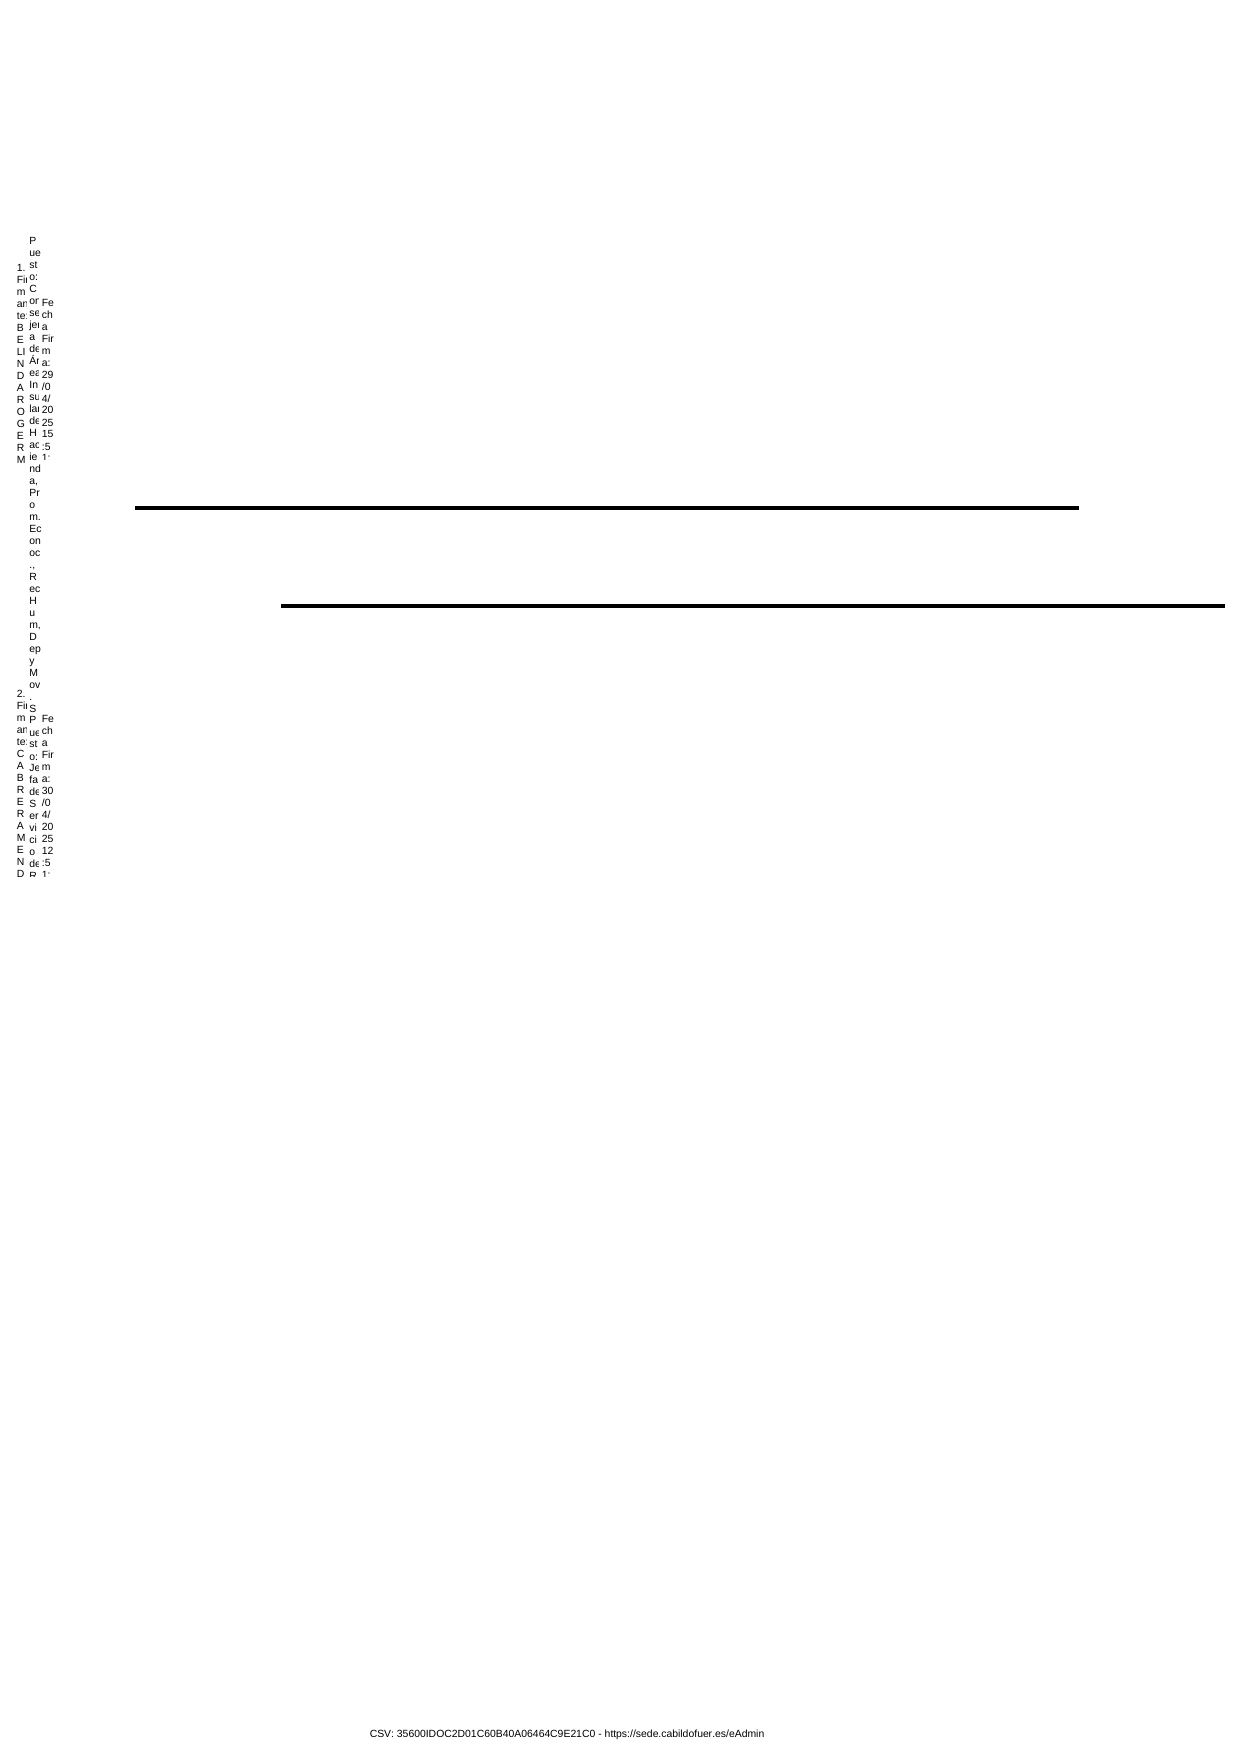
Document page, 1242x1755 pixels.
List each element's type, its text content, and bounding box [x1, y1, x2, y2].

text Fecha Firma: 30/04/2025 12:51:17 [42, 713, 54, 876]
text Puesto: Consejera de Área Insular de Hacienda, Prom. Econoc., Rec Hum, Dep y Mov. S Puesto: Jefa de Servicio de Recursos Humanos [29, 235, 42, 876]
text 1.Firmante: BELINDA ROGER MARRERO [17, 262, 27, 462]
text Fecha Firma: 29/04/2025 15:51:38 [42, 296, 54, 460]
text 2.Firmante: CABRERA MENDEZ,NURIA [17, 688, 29, 879]
